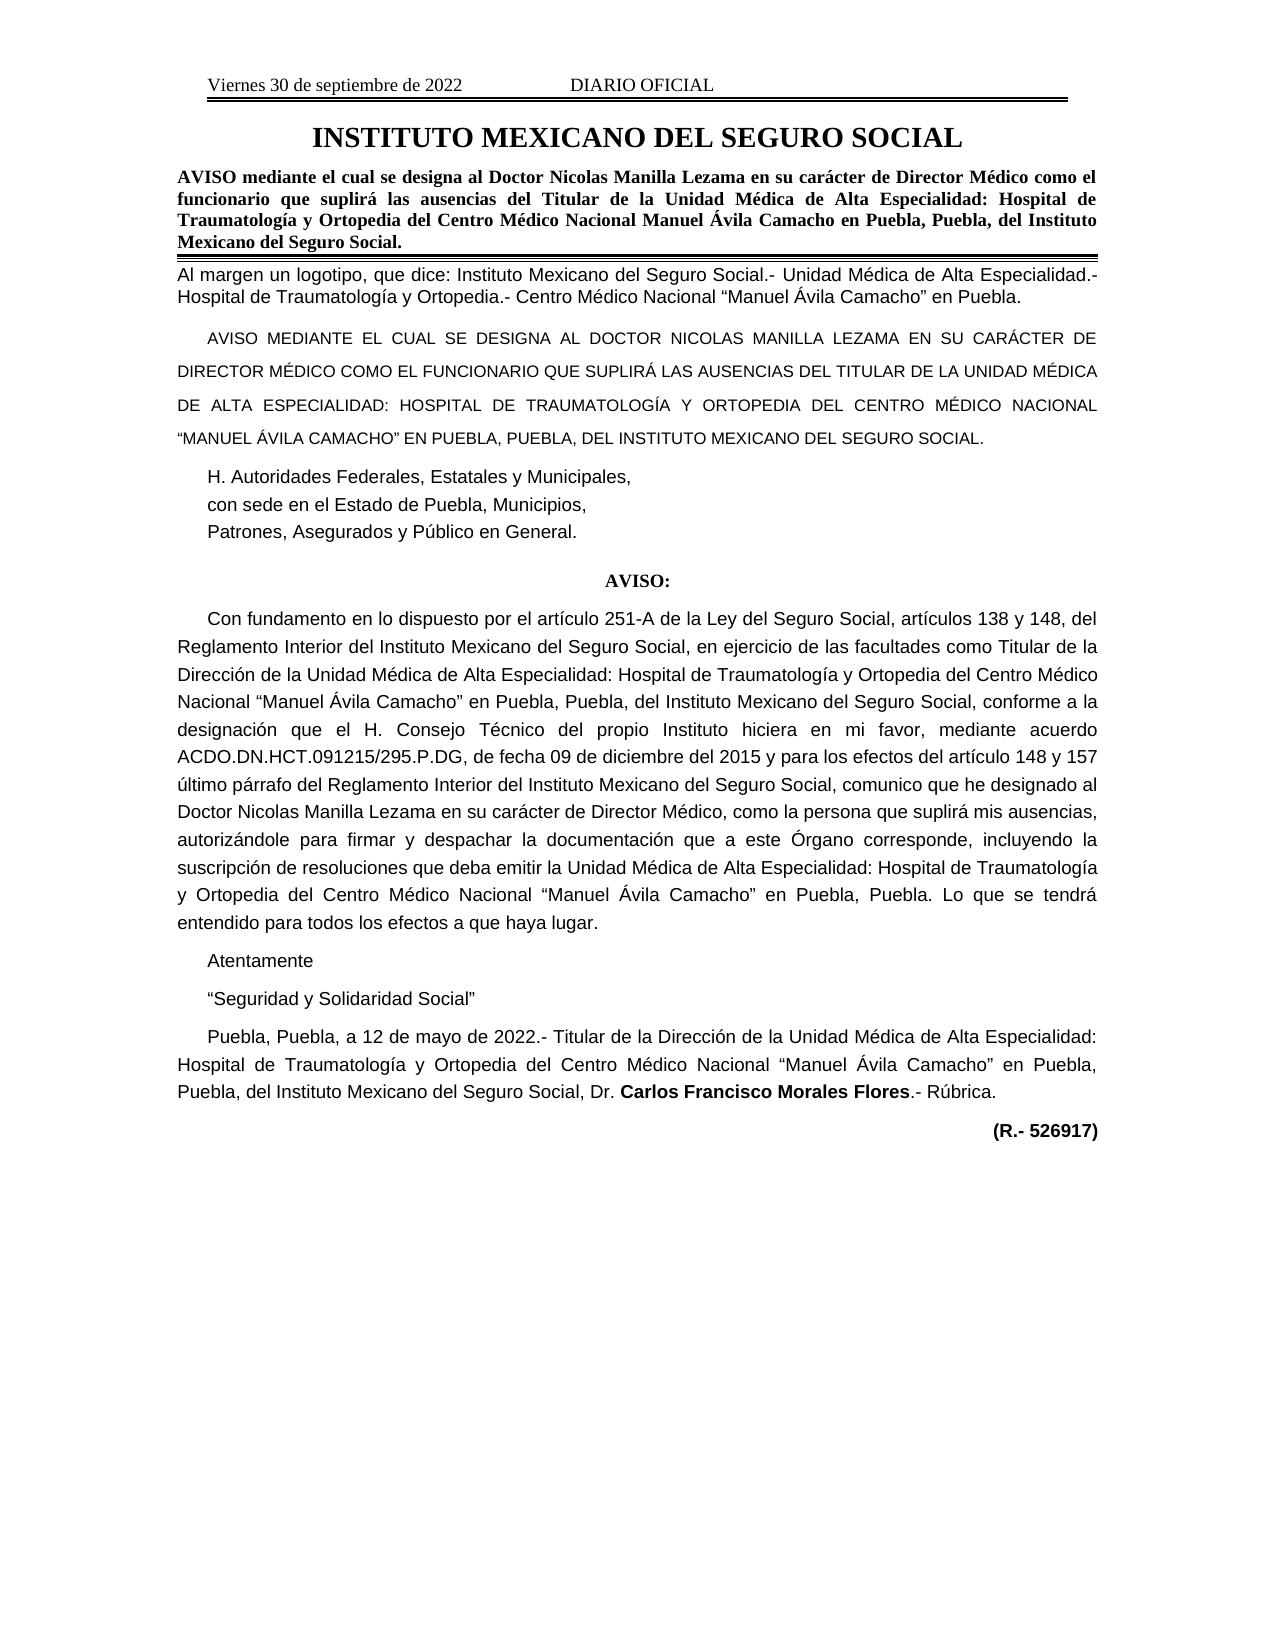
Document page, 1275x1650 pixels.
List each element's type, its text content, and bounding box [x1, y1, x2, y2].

text AVISO MEDIANTE EL CUAL SE DESIGNA AL DOCTOR NICOLAS MANILLA LEZAMA EN SU CARÁCTER DE DIRECTOR MÉDICO COMO EL FUNCIONARIO QUE SUPLIRÁ LAS AUSENCIAS DEL TITULAR DE LA UNIDAD MÉDICA DE ALTA ESPECIALIDAD: HOSPITAL DE TRAUMATOLOGÍA Y ORTOPEDIA DEL CENTRO MÉDICO NACIONAL “MANUEL ÁVILA CAMACHO” EN PUEBLA, PUEBLA, DEL INSTITUTO MEXICANO DEL SEGURO SOCIAL. [177, 318, 1098, 451]
text con sede en el Estado de Puebla, Municipios, [177, 489, 1098, 517]
text (R.- 526917) [177, 1115, 1098, 1143]
text Al margen un logotipo, que dice: Instituto Mexicano del Seguro Social.- Unidad Médica de Alta Especialidad.- Hospital de Traumatología y Ortopedia.- Centro Médico Nacional “Manuel Ávila Camacho” en Puebla. [177, 262, 1098, 307]
text AVISO mediante el cual se designa al Doctor Nicolas Manilla Lezama en su carácter de Director Médico como el funcionario que suplirá las ausencias del Titular de la Unidad Médica de Alta Especialidad: Hospital de Traumatología y Ortopedia del Centro Médico Nacional Manuel Ávila Camacho en Puebla, Puebla, del Instituto Mexicano del Seguro Social. [177, 166, 1098, 254]
text Puebla, Puebla, a 12 de mayo de 2022.- Titular de la Dirección de la Unidad Médica de Alta Especialidad: Hospital de Traumatología y Ortopedia del Centro Médico Nacional “Manuel Ávila Camacho” en Puebla, Puebla, del Instituto Mexicano del Seguro Social, Dr. Carlos Francisco Morales Flores.- Rúbrica. [177, 1022, 1098, 1104]
text Atentamente [177, 945, 1098, 973]
text INSTITUTO MEXICANO DEL SEGURO SOCIAL [177, 120, 1098, 153]
text H. Autoridades Federales, Estatales y Municipales, [177, 462, 1098, 489]
text AVISO: [177, 566, 1098, 593]
text Con fundamento en lo dispuesto por el artículo 251-A de la Ley del Seguro Social, artículos 138 y 148, del Reglamento Interior del Instituto Mexicano del Seguro Social, en ejercicio de las facultades como Titular de la Dirección de la Unidad Médica de Alta Especialidad: Hospital de Traumatología y Ortopedia del Centro Médico Nacional “Manuel Ávila Camacho” en Puebla, Puebla, del Instituto Mexicano del Seguro Social, conforme a la designación que el H. Consejo Técnico del propio Instituto hiciera en mi favor, mediante acuerdo ACDO.DN.HCT.091215/295.P.DG, de fecha 09 de diciembre del 2015 y para los efectos del artículo 148 y 157 último párrafo del Reglamento Interior del Instituto Mexicano del Seguro Social, comunico que he designado al Doctor Nicolas Manilla Lezama en su carácter de Director Médico, como la persona que suplirá mis ausencias, autorizándole para firmar y despachar la documentación que a este Órgano corresponde, incluyendo la suscripción de resoluciones que deba emitir la Unidad Médica de Alta Especialidad: Hospital de Traumatología y Ortopedia del Centro Médico Nacional “Manuel Ávila Camacho” en Puebla, Puebla. Lo que se tendrá entendido para todos los efectos a que haya lugar. [177, 604, 1098, 935]
text “Seguridad y Solidaridad Social” [177, 983, 1098, 1011]
text Patrones, Asegurados y Público en General. [177, 517, 1098, 544]
